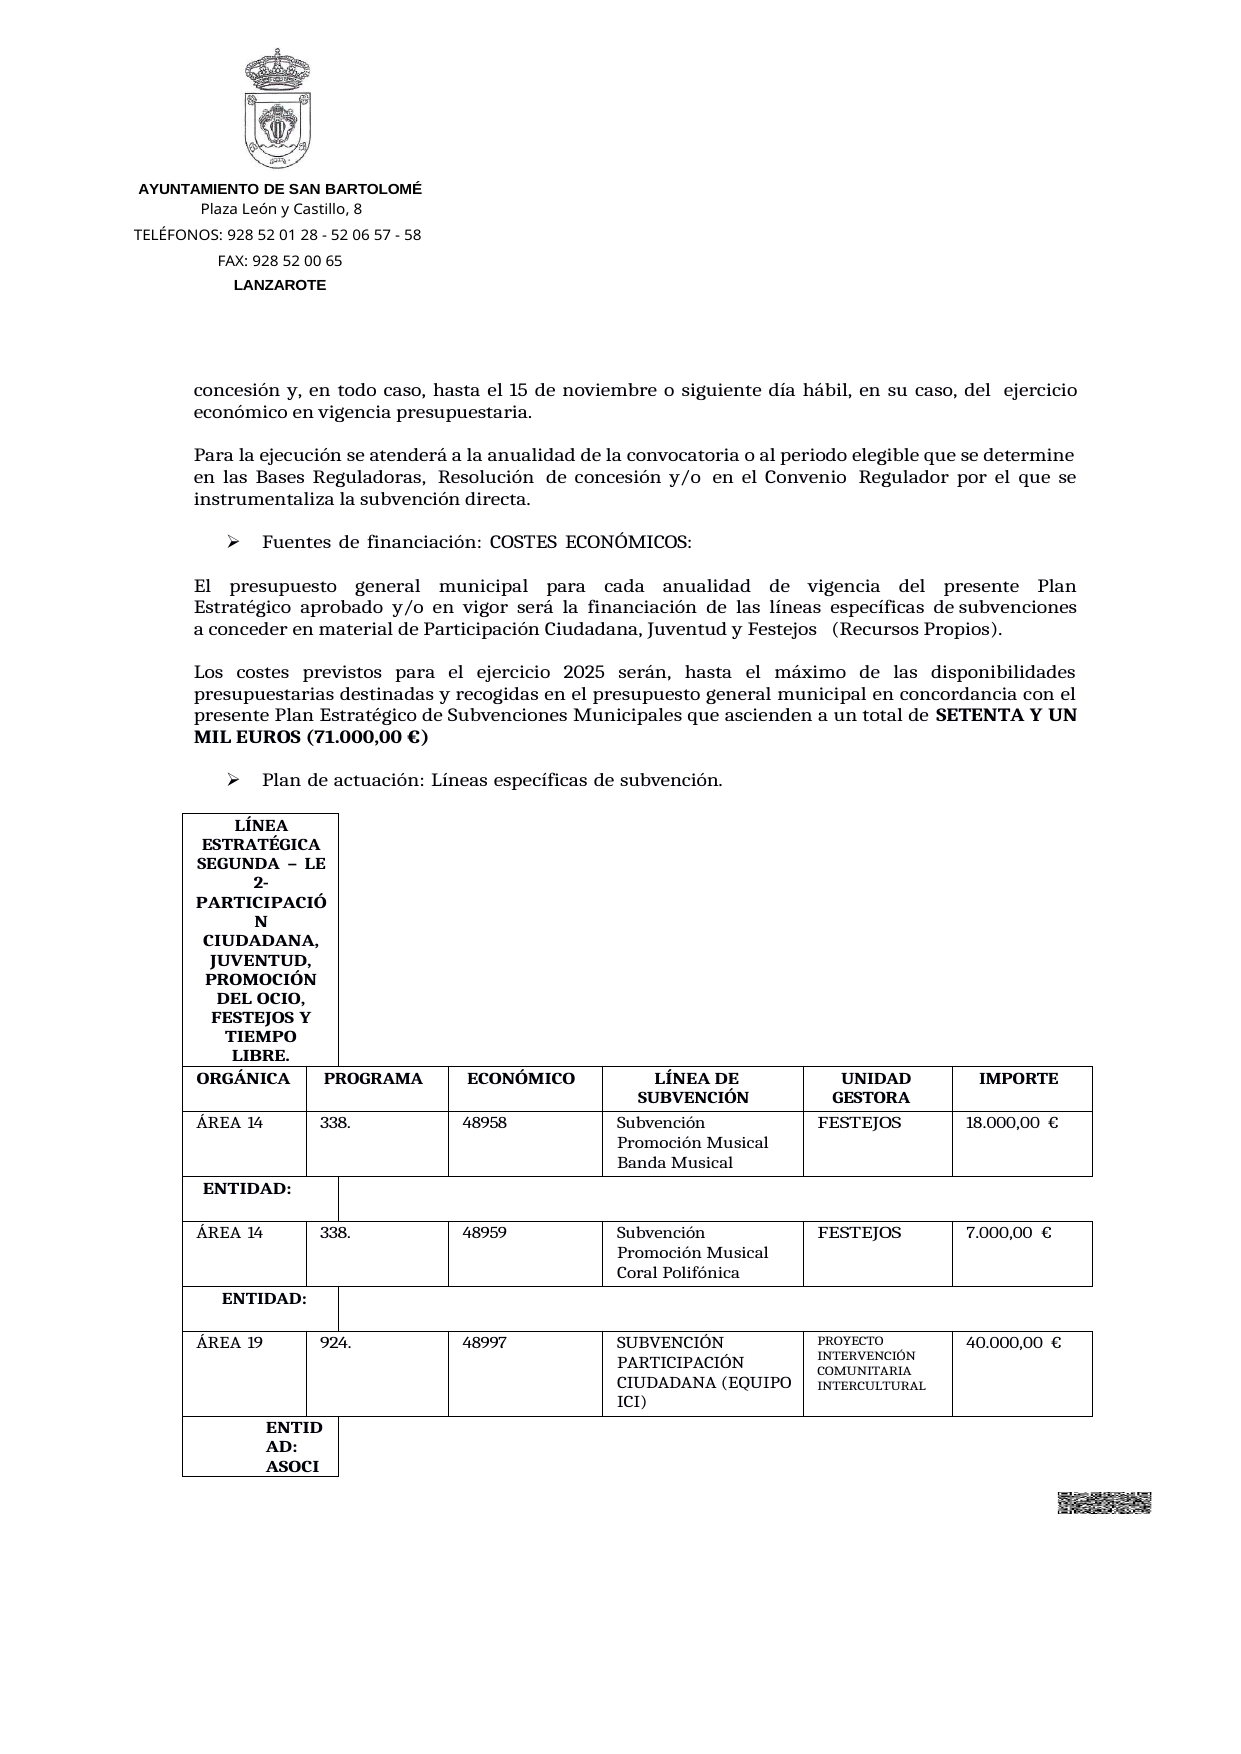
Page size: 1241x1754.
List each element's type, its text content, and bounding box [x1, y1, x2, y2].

table_cell ÁREA 14 [183, 1222, 306, 1286]
table_cell 924. [307, 1332, 448, 1416]
table_cell FESTEJOS [804, 1112, 952, 1176]
text concesión y, en todo caso, hasta el 15 de noviembre o siguiente día hábil, en su caso, del ejercicio económico en vigencia presupuestaria. [193, 380, 1077, 423]
list Fuentes de financiación: COSTES ECONÓMICOS: [226, 532, 1196, 553]
table_cell Subvención Promoción Musical Banda Musical [603, 1112, 803, 1176]
text LANZAROTE [75, 277, 485, 294]
table_header LÍNEA ESTRATÉGICA SEGUNDA – LE 2- PARTICIPACIÓN CIUDADANA, JUVENTUD, PROMOCIÓN DEL OCIO, FESTEJOS Y TIEMPO LIBRE. [183, 814, 338, 1066]
list Plan de actuación: Líneas específicas de subvención. [226, 770, 1196, 791]
table_cell 338. [307, 1222, 448, 1286]
table_cell ENTIDAD: ASOCI [183, 1417, 338, 1476]
table_cell 7.000,00 € [953, 1222, 1092, 1286]
text Los costes previstos para el ejercicio 2025 serán, hasta el máximo de las disponibilidades presupuestarias destinadas y recogidas en el presupuesto general municipal en concordancia con el presente Plan Estratégico de Subvenciones Municipales que ascienden a un total de SETENTA Y UN MIL EUROS (71.000,00 €) [193, 662, 1078, 748]
table_cell 48997 [449, 1332, 602, 1416]
table_cell FESTEJOS [804, 1222, 952, 1286]
table_cell 18.000,00 € [953, 1112, 1092, 1176]
text Plaza León y Castillo, 8 TELÉFONOS: 928 52 01 28 - 52 06 57 - 58 [133, 199, 455, 244]
table_cell SUBVENCIÓN PARTICIPACIÓN CIUDADANA (EQUIPO ICI) [603, 1332, 803, 1416]
table_cell UNIDAD GESTORA [804, 1067, 952, 1111]
text AYUNTAMIENTO DE SAN BARTOLOMÉ [75, 180, 485, 197]
table_cell ORGÁNICA [183, 1067, 306, 1111]
table_cell 338. [307, 1112, 448, 1176]
table_cell ENTIDAD: ASOCIACIÓN CULTURAL CORAL POLIFÓNICA MUNICIPAL – COMOPU, con REGISTRO Núm. G1/S1/5866-99/L y CIF Núm. G35566777 [183, 1287, 338, 1331]
picture [241, 47, 312, 171]
text El presupuesto general municipal para cada anualidad de vigencia del presente Plan Estratégico aprobado y/o en vigor será la financiación de las líneas específicas de subvenciones a conceder en material de Participación Ciudadana, Juventud y Festejos (Recursos Propios). [193, 575, 1077, 640]
table_cell PROGRAMA [307, 1067, 448, 1111]
text FAX: 928 52 00 65 [75, 251, 485, 271]
table_cell ECONÓMICO [449, 1067, 602, 1111]
table_cell LÍNEA DE SUBVENCIÓN [603, 1067, 803, 1111]
table_cell 48958 [449, 1112, 602, 1176]
table_cell IMPORTE [953, 1067, 1092, 1111]
table_cell ENTIDAD: ASOCIACIÓN CULTURAL Y MUSICAL EMINE-ACUME, con REGISTRO Núm. G1/S1/15393- 09/L y CIF Núm. G76023886 [183, 1177, 338, 1221]
picture [1057, 1492, 1152, 1514]
text Para la ejecución se atenderá a la anualidad de la convocatoria o al periodo elegible que se determine en las Bases Reguladoras, Resolución de concesión y/o en el Convenio Regulador por el que se instrumentaliza la subvención directa. [193, 445, 1077, 510]
table_cell ÁREA 19 [183, 1332, 306, 1416]
table_cell ÁREA 14 [183, 1112, 306, 1176]
table_cell Subvención Promoción Musical Coral Polifónica [603, 1222, 803, 1286]
table_cell 40.000,00 € [953, 1332, 1092, 1416]
table_cell PROYECTO INTERVENCIÓN COMUNITARIA INTERCULTURAL [804, 1332, 952, 1416]
table_cell 48959 [449, 1222, 602, 1286]
